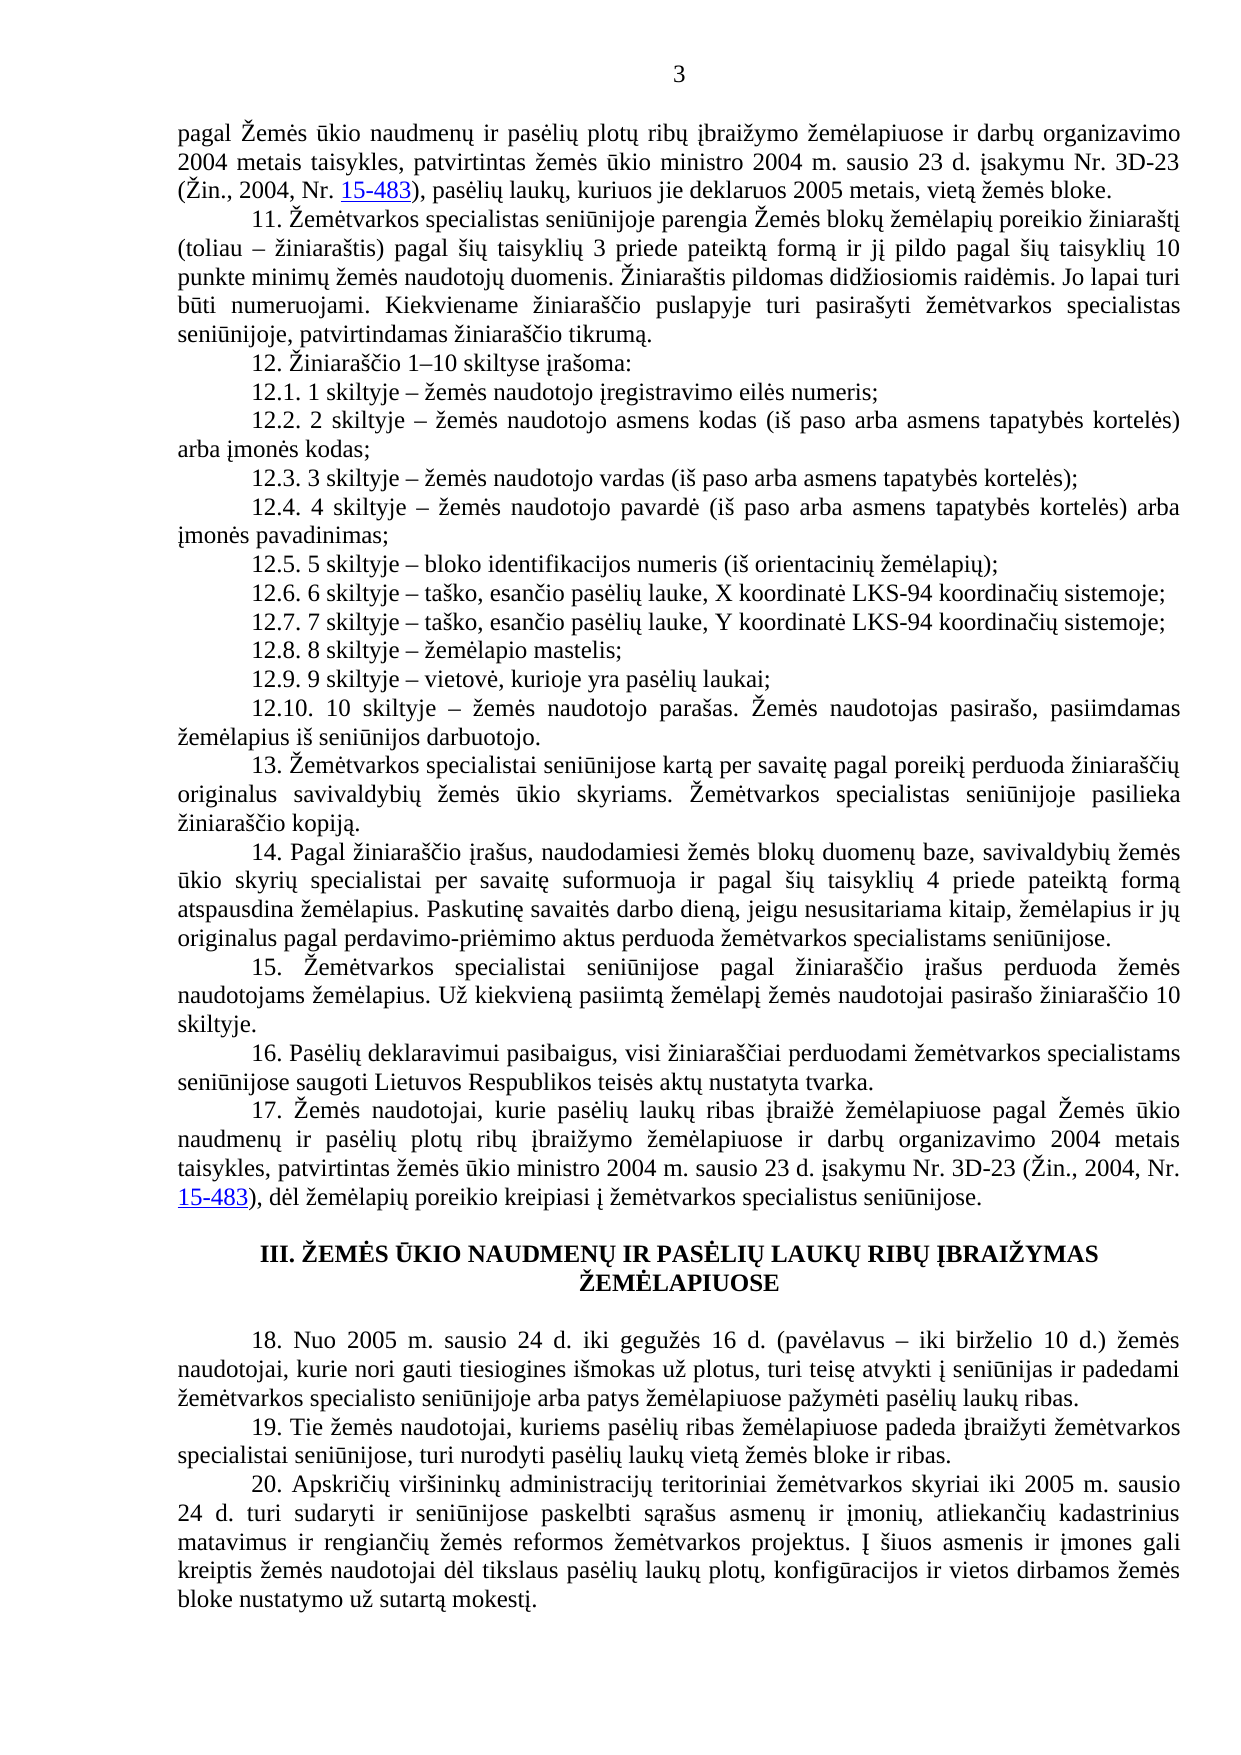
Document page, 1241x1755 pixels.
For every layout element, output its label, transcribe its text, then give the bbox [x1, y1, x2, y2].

text 17. Žemės naudotojai, kurie pasėlių laukų ribas įbraižė žemėlapiuose pagal Žemės ūkio naudmenų ir pasėlių plotų ribų įbraižymo žemėlapiuose ir darbų organizavimo 2004 metais taisykles, patvirtintas žemės ūkio ministro 2004 m. sausio 23 d. įsakymu Nr. 3D-23 (Žin., 2004, Nr. 15-483), dėl žemėlapių poreikio kreipiasi į žemėtvarkos specialistus seniūnijose. [177, 1096, 1181, 1211]
text 12.8. 8 skiltyje – žemėlapio mastelis; [177, 636, 1181, 664]
text 12.1. 1 skiltyje – žemės naudotojo įregistravimo eilės numeris; [177, 377, 1181, 406]
text pagal Žemės ūkio naudmenų ir pasėlių plotų ribų įbraižymo žemėlapiuose ir darbų organizavimo 2004 metais taisykles, patvirtintas žemės ūkio ministro 2004 m. sausio 23 d. įsakymu Nr. 3D-23 (Žin., 2004, Nr. 15-483), pasėlių laukų, kuriuos jie deklaruos 2005 metais, vietą žemės bloke. [177, 118, 1181, 204]
text 12.6. 6 skiltyje – taško, esančio pasėlių lauke, X koordinatė LKS-94 koordinačių sistemoje; [177, 578, 1181, 607]
text 12.5. 5 skiltyje – bloko identifikacijos numeris (iš orientacinių žemėlapių); [177, 549, 1181, 578]
text 11. Žemėtvarkos specialistas seniūnijoje parengia Žemės blokų žemėlapių poreikio žiniaraštį (toliau – žiniaraštis) pagal šių taisyklių 3 priede pateiktą formą ir jį pildo pagal šių taisyklių 10 punkte minimų žemės naudotojų duomenis. Žiniaraštis pildomas didžiosiomis raidėmis. Jo lapai turi būti numeruojami. Kiekviename žiniaraščio puslapyje turi pasirašyti žemėtvarkos specialistas seniūnijoje, patvirtindamas žiniaraščio tikrumą. [177, 204, 1181, 348]
text 20. Apskričių viršininkų administracijų teritoriniai žemėtvarkos skyriai iki 2005 m. sausio 24 d. turi sudaryti ir seniūnijose paskelbti sąrašus asmenų ir įmonių, atliekančių kadastrinius matavimus ir rengiančių žemės reformos žemėtvarkos projektus. Į šiuos asmenis ir įmones gali kreiptis žemės naudotojai dėl tikslaus pasėlių laukų plotų, konfigūracijos ir vietos dirbamos žemės bloke nustatymo už sutartą mokestį. [177, 1469, 1181, 1613]
text 14. Pagal žiniaraščio įrašus, naudodamiesi žemės blokų duomenų baze, savivaldybių žemės ūkio skyrių specialistai per savaitę suformuoja ir pagal šių taisyklių 4 priede pateiktą formą atspausdina žemėlapius. Paskutinę savaitės darbo dieną, jeigu nesusitariama kitaip, žemėlapius ir jų originalus pagal perdavimo-priėmimo aktus perduoda žemėtvarkos specialistams seniūnijose. [177, 837, 1181, 952]
text III. ŽEMĖS ŪKIO NAUDMENŲ IR PASĖLIŲ LAUKŲ RIBŲ ĮBRAIŽYMAS ŽEMĖLAPIUOSE [177, 1239, 1181, 1297]
text 12.3. 3 skiltyje – žemės naudotojo vardas (iš paso arba asmens tapatybės kortelės); [177, 463, 1181, 492]
text 12.4. 4 skiltyje – žemės naudotojo pavardė (iš paso arba asmens tapatybės kortelės) arba įmonės pavadinimas; [177, 492, 1181, 549]
text 16. Pasėlių deklaravimui pasibaigus, visi žiniaraščiai perduodami žemėtvarkos specialistams seniūnijose saugoti Lietuvos Respublikos teisės aktų nustatyta tvarka. [177, 1038, 1181, 1096]
text 12.2. 2 skiltyje – žemės naudotojo asmens kodas (iš paso arba asmens tapatybės kortelės) arba įmonės kodas; [177, 406, 1181, 463]
text 12. Žiniaraščio 1–10 skiltyse įrašoma: [177, 348, 1181, 377]
text 18. Nuo 2005 m. sausio 24 d. iki gegužės 16 d. (pavėlavus – iki birželio 10 d.) žemės naudotojai, kurie nori gauti tiesiogines išmokas už plotus, turi teisę atvykti į seniūnijas ir padedami žemėtvarkos specialisto seniūnijoje arba patys žemėlapiuose pažymėti pasėlių laukų ribas. [177, 1326, 1181, 1412]
text 19. Tie žemės naudotojai, kuriems pasėlių ribas žemėlapiuose padeda įbraižyti žemėtvarkos specialistai seniūnijose, turi nurodyti pasėlių laukų vietą žemės bloke ir ribas. [177, 1412, 1181, 1469]
text 12.9. 9 skiltyje – vietovė, kurioje yra pasėlių laukai; [177, 664, 1181, 693]
text 12.10. 10 skiltyje – žemės naudotojo parašas. Žemės naudotojas pasirašo, pasiimdamas žemėlapius iš seniūnijos darbuotojo. [177, 693, 1181, 751]
text 15. Žemėtvarkos specialistai seniūnijose pagal žiniaraščio įrašus perduoda žemės naudotojams žemėlapius. Už kiekvieną pasiimtą žemėlapį žemės naudotojai pasirašo žiniaraščio 10 skiltyje. [177, 952, 1181, 1038]
text 12.7. 7 skiltyje – taško, esančio pasėlių lauke, Y koordinatė LKS-94 koordinačių sistemoje; [177, 607, 1181, 636]
text 13. Žemėtvarkos specialistai seniūnijose kartą per savaitę pagal poreikį perduoda žiniaraščių originalus savivaldybių žemės ūkio skyriams. Žemėtvarkos specialistas seniūnijoje pasilieka žiniaraščio kopiją. [177, 751, 1181, 837]
